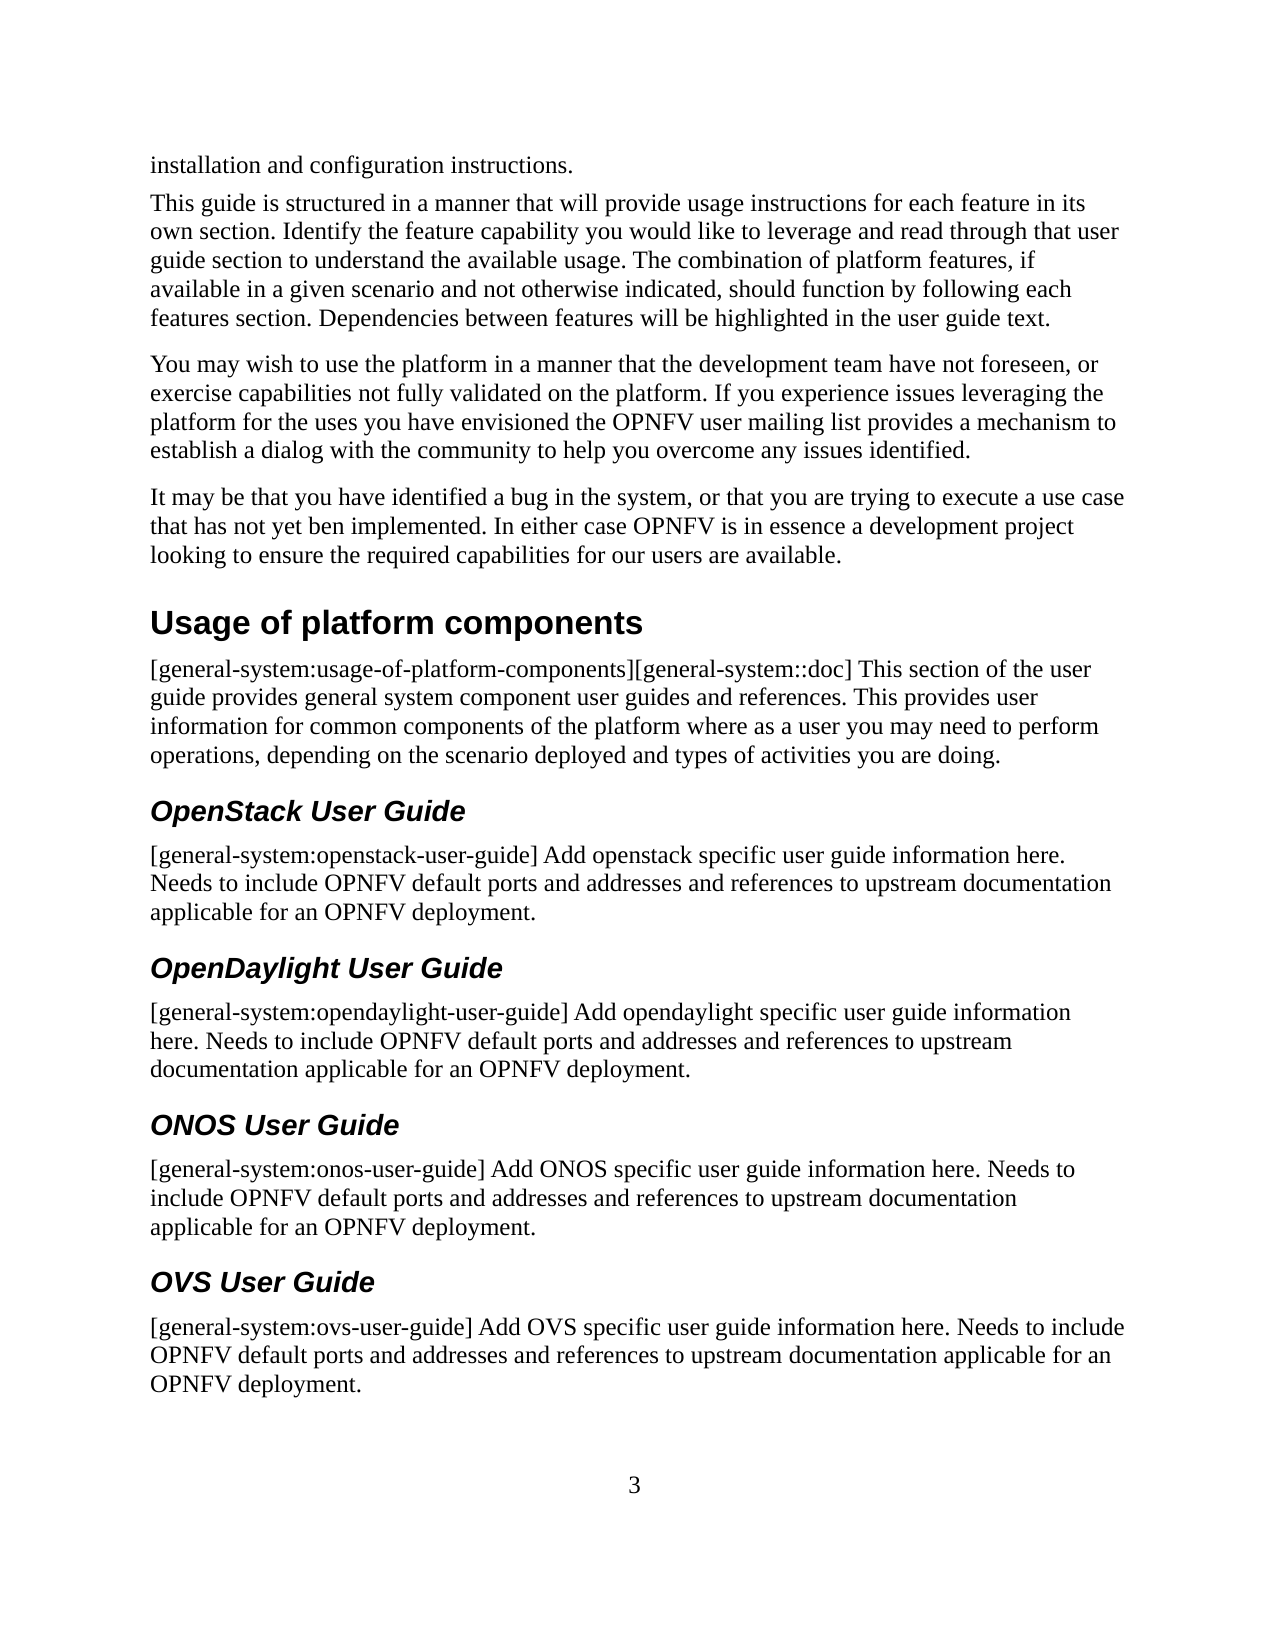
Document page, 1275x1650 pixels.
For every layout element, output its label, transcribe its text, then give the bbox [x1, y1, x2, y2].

text It may be that you have identified a bug in the system, or that you are trying to execute a use case that has not yet ben implemented. In either case OPNFV is in essence a development project looking to ensure the required capabilities for our users are available. [150, 482, 1125, 568]
subtitle ONOS User Guide [150, 1108, 1125, 1142]
text installation and configuration instructions. [150, 150, 1125, 179]
text You may wish to use the platform in a manner that the development team have not foreseen, or exercise capabilities not fully validated on the platform. If you experience issues leveraging the platform for the uses you have envisioned the OPNFV user mailing list provides a mechanism to establish a dialog with the community to help you overcome any issues identified. [150, 349, 1125, 464]
text [general-system:opendaylight-user-guide] Add opendaylight specific user guide information here. Needs to include OPNFV default ports and addresses and references to upstream documentation applicable for an OPNFV deployment. [150, 997, 1125, 1083]
text [general-system:openstack-user-guide] Add openstack specific user guide information here. Needs to include OPNFV default ports and addresses and references to upstream documentation applicable for an OPNFV deployment. [150, 840, 1125, 926]
subtitle OpenStack User Guide [150, 794, 1125, 827]
subtitle OVS User Guide [150, 1266, 1125, 1299]
text [general-system:ovs-user-guide] Add OVS specific user guide information here. Needs to include OPNFV default ports and addresses and references to upstream documentation applicable for an OPNFV deployment. [150, 1312, 1125, 1398]
subtitle Usage of platform components [150, 602, 1125, 641]
text [general-system:usage-of-platform-components][general-system::doc] This section of the user guide provides general system component user guides and references. This provides user information for common components of the platform where as a user you may need to perform operations, depending on the scenario deployed and types of activities you are doing. [150, 654, 1125, 769]
subtitle OpenDaylight User Guide [150, 951, 1125, 984]
text [general-system:onos-user-guide] Add ONOS specific user guide information here. Needs to include OPNFV default ports and addresses and references to upstream documentation applicable for an OPNFV deployment. [150, 1154, 1125, 1241]
text This guide is structured in a manner that will provide usage instructions for each feature in its own section. Identify the feature capability you would like to leverage and read through that user guide section to understand the available usage. The combination of platform features, if available in a given scenario and not otherwise indicated, should function by following each features section. Dependencies between features will be highlighted in the user guide text. [150, 188, 1125, 331]
